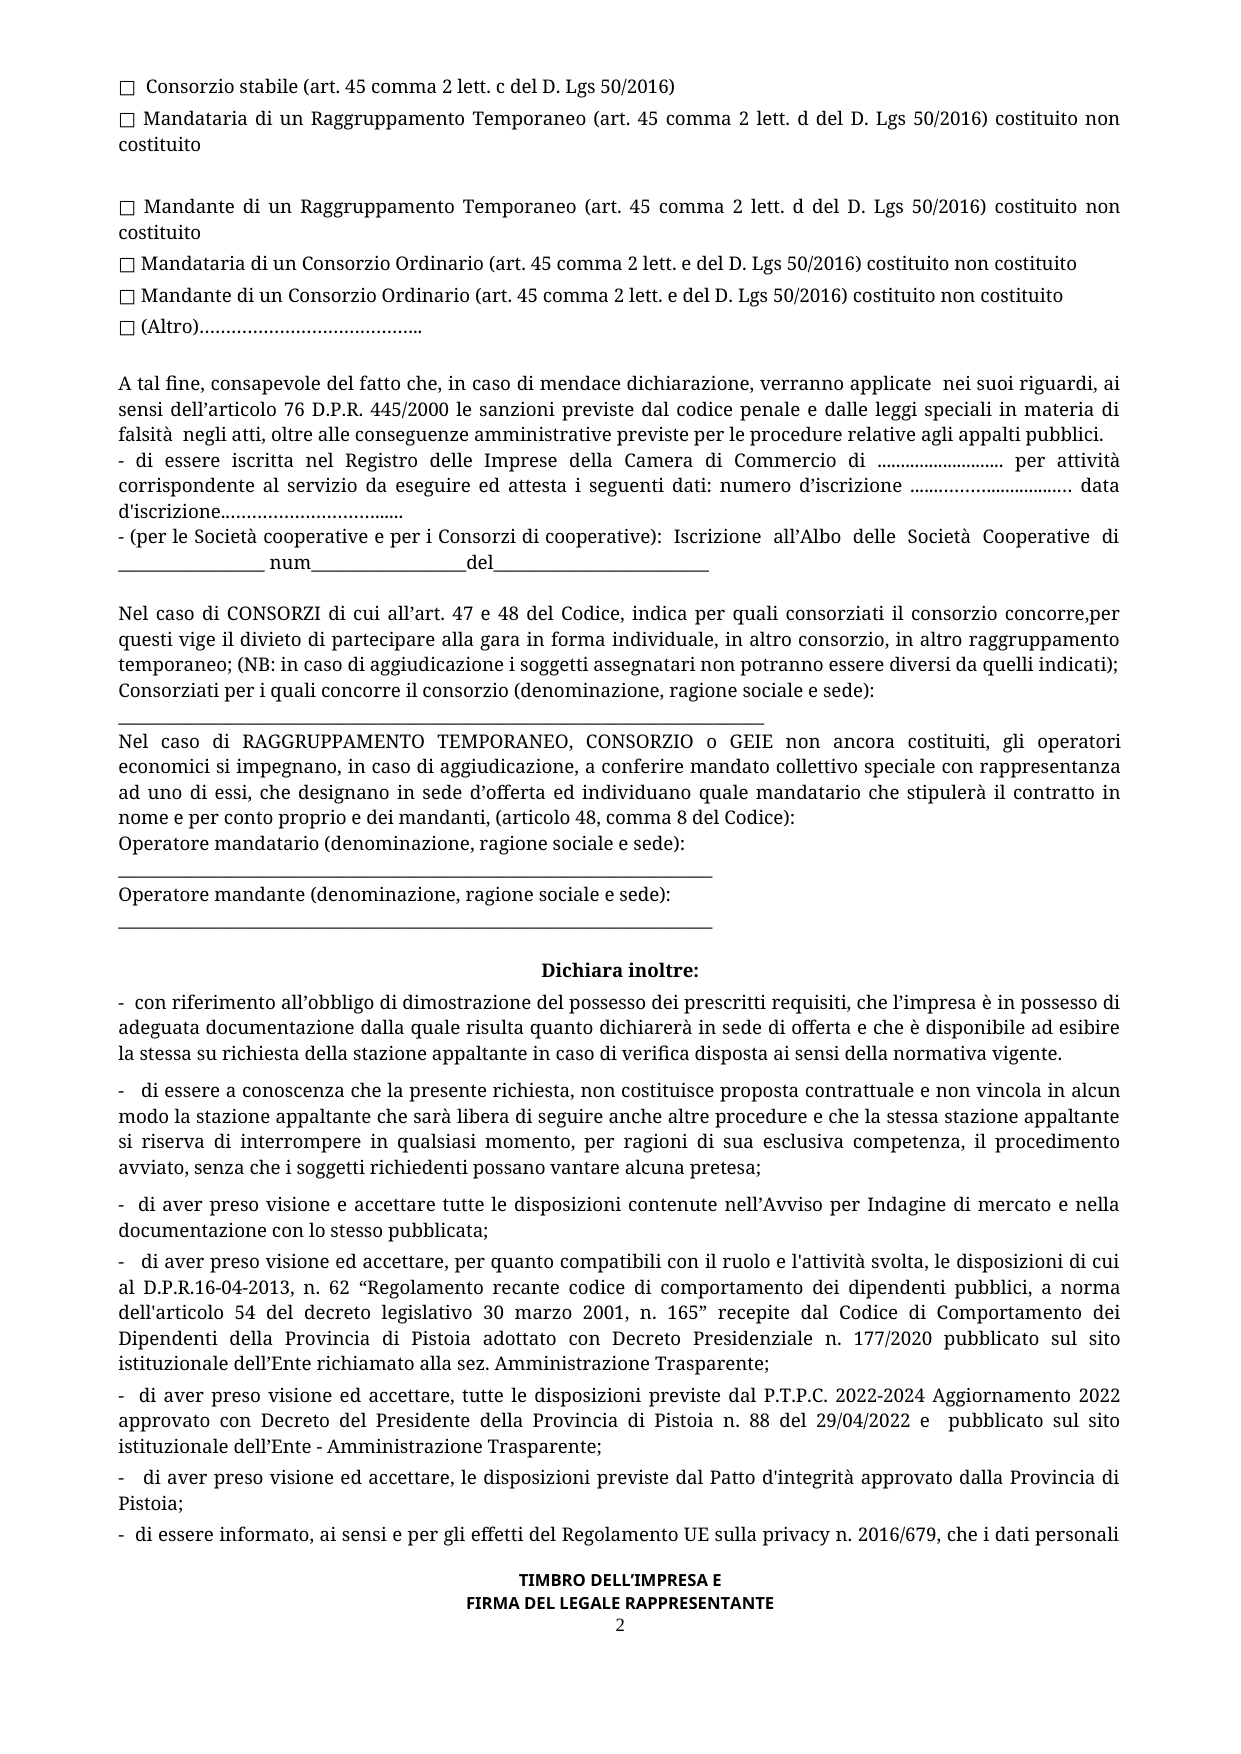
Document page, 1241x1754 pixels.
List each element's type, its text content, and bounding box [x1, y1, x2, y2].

text _____________________________________________________________________ [118, 907, 1122, 932]
text Nel caso di CONSORZI di cui all’art. 47 e 48 del Codice, indica per quali consorziati il consorzio concorre,per questi vige il divieto di partecipare alla gara in forma individuale, in altro consorzio, in altro raggruppamento temporaneo; (NB: in caso di aggiudicazione i soggetti assegnatari non potranno essere diversi da quelli indicati); [118, 600, 1122, 677]
text - di essere informato, ai sensi e per gli effetti del Regolamento UE sulla privacy n. 2016/679, che i dati personali [118, 1521, 1122, 1547]
text - di aver preso visione ed accettare, tutte le disposizioni previste dal P.T.P.C. 2022-2024 Aggiornamento 2022 approvato con Decreto del Presidente della Provincia di Pistoia n. 88 del 29/04/2022 e pubblicato sul sito istituzionale dell’Ente - Amministrazione Trasparente; [118, 1382, 1122, 1458]
text Dichiara inoltre: [118, 958, 1122, 983]
text - di essere iscritta nel Registro delle Imprese della Camera di Commercio di ........................... per attività corrispondente al servizio da eseguire ed attesta i seguenti dati: numero d’iscrizione ......………...............… data d'iscrizione..………………………...... [118, 447, 1122, 524]
text □ (Altro)…………………………………... [118, 314, 1122, 339]
text - di essere a conoscenza che la presente richiesta, non costituisce proposta contrattuale e non vincola in alcun modo la stazione appaltante che sarà libera di seguire anche altre procedure e che la stessa stazione appaltante si riserva di interrompere in qualsiasi momento, per ragioni di sua esclusiva competenza, il procedimento avviato, senza che i soggetti richiedenti possano vantare alcuna pretesa; [118, 1077, 1122, 1179]
text - di aver preso visione ed accettare, per quanto compatibili con il ruolo e l'attività svolta, le disposizioni di cui al D.P.R.16-04-2013, n. 62 “Regolamento recante codice di comportamento dei dipendenti pubblici, a norma dell'articolo 54 del decreto legislativo 30 marzo 2001, n. 165” recepite dal Codice di Comportamento dei Dipendenti della Provincia di Pistoia adottato con Decreto Presidenziale n. 177/2020 pubblicato sul sito istituzionale dell’Ente richiamato alla sez. Amministrazione Trasparente; [118, 1248, 1122, 1376]
text Nel caso di RAGGRUPPAMENTO TEMPORANEO, CONSORZIO o GEIE non ancora costituiti, gli operatori economici si impegnano, in caso di aggiudicazione, a conferire mandato collettivo speciale con rappresentanza ad uno di essi, che designano in sede d’offerta ed individuano quale mandatario che stipulerà il contratto in nome e per conto proprio e dei mandanti, (articolo 48, comma 8 del Codice): [118, 728, 1122, 830]
text - di aver preso visione e accettare tutte le disposizioni contenute nell’Avviso per Indagine di mercato e nella documentazione con lo stesso pubblicata; [118, 1191, 1122, 1242]
text ___________________________________________________________________________ [118, 702, 1122, 728]
text □ Mandante di un Consorzio Ordinario (art. 45 comma 2 lett. e del D. Lgs 50/2016) costituito non costituito [118, 282, 1122, 308]
text Operatore mandante (denominazione, ragione sociale e sede): [118, 881, 1122, 907]
text □ Mandante di un Raggruppamento Temporaneo (art. 45 comma 2 lett. d del D. Lgs 50/2016) costituito non costituito [118, 194, 1122, 245]
text Operatore mandatario (denominazione, ragione sociale e sede): [118, 830, 1122, 856]
text - (per le Società cooperative e per i Consorzi di cooperative): Iscrizione all’Albo delle Società Cooperative di _________________ num__________________del_________________________ [118, 524, 1122, 575]
text - di aver preso visione ed accettare, le disposizioni previste dal Patto d'integrità approvato dalla Provincia di Pistoia; [118, 1464, 1122, 1516]
text - con riferimento all’obbligo di dimostrazione del possesso dei prescritti requisiti, che l’impresa è in possesso di adeguata documentazione dalla quale risulta quanto dichiarerà in sede di offerta e che è disponibile ad esibire la stessa su richiesta della stazione appaltante in caso di verifica disposta ai sensi della normativa vigente. [118, 989, 1122, 1066]
text Consorziati per i quali concorre il consorzio (denominazione, ragione sociale e sede): [118, 677, 1122, 702]
text □ Mandataria di un Consorzio Ordinario (art. 45 comma 2 lett. e del D. Lgs 50/2016) costituito non costituito [118, 251, 1122, 276]
text □ Consorzio stabile (art. 45 comma 2 lett. c del D. Lgs 50/2016) [118, 74, 1122, 99]
text A tal fine, consapevole del fatto che, in caso di mendace dichiarazione, verranno applicate nei suoi riguardi, ai sensi dell’articolo 76 D.P.R. 445/2000 le sanzioni previste dal codice penale e dalle leggi speciali in materia di falsità negli atti, oltre alle conseguenze amministrative previste per le procedure relative agli appalti pubblici. [118, 371, 1122, 447]
text □ Mandataria di un Raggruppamento Temporaneo (art. 45 comma 2 lett. d del D. Lgs 50/2016) costituito non costituito [118, 105, 1122, 156]
text _____________________________________________________________________ [118, 856, 1122, 881]
